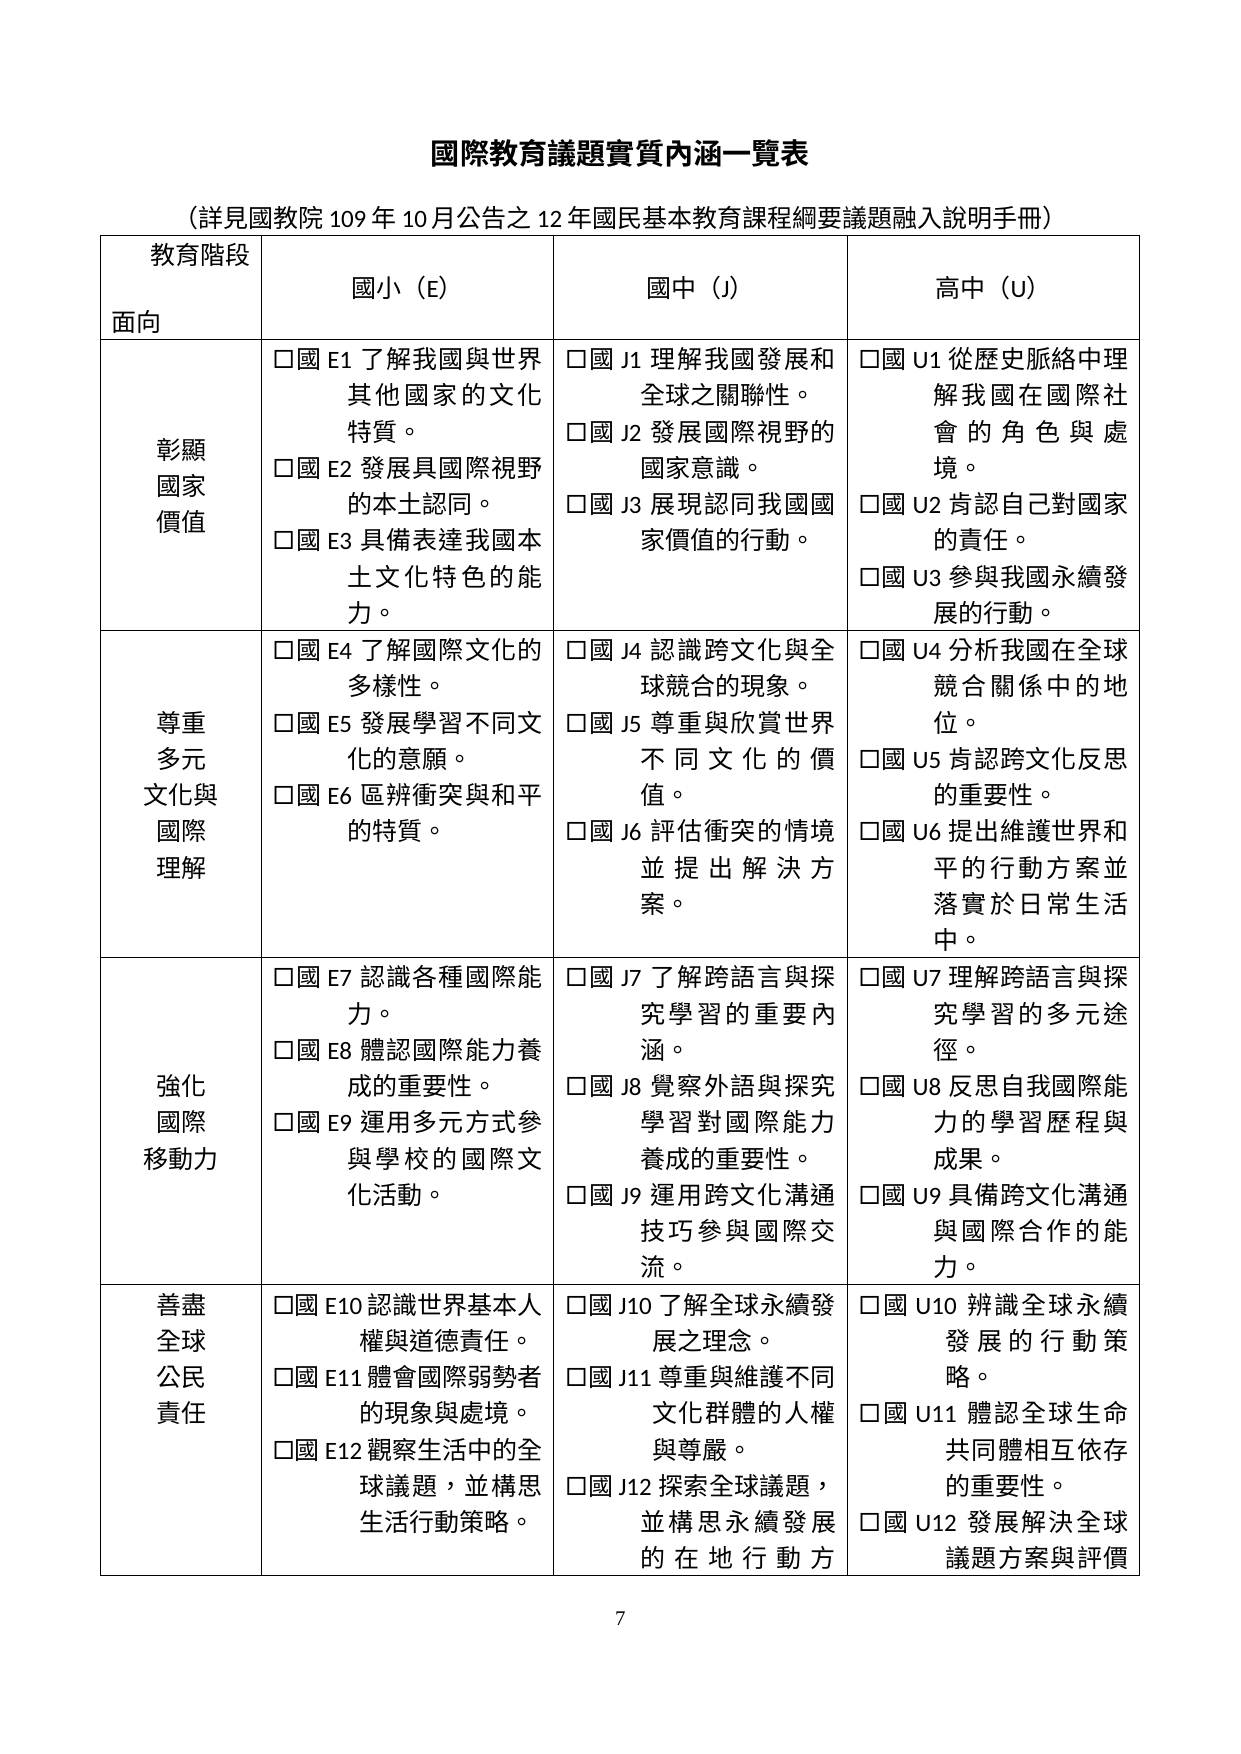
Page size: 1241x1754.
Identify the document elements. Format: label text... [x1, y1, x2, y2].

table_header 國中（J） [554, 236, 847, 338]
table_cell 強化 國際 移動力 [101, 958, 261, 1284]
table_cell 國U1 從歷史脈絡中理解我國在國際社會的角色與處境。 國U2 肯認自己對國家的責任。 國U3 參與我國永續發展的行動。 [848, 340, 1139, 629]
table_header 教育階段 面向 [101, 236, 261, 338]
table_cell 國U10 辨識全球永續發展的行動策略。 國U11 體認全球生命共同體相互依存的重要性。 國U12 發展解決全球議題方案與評價 [848, 1285, 1139, 1575]
text 國際教育議題實質內涵一覽表 [100, 131, 1140, 173]
table_cell 善盡 全球 公民 責任 [101, 1285, 261, 1575]
table_cell 國U7 理解跨語言與探究學習的多元途徑。 國U8 反思自我國際能力的學習歷程與成果。 國U9 具備跨文化溝通與國際合作的能力。 [848, 958, 1139, 1284]
table_cell 國E4 了解國際文化的多樣性。 國E5 發展學習不同文化的意願。 國E6 區辨衝突與和平的特質。 [262, 631, 553, 957]
table_cell 國U4 分析我國在全球競合關係中的地位。 國U5 肯認跨文化反思的重要性。 國U6 提出維護世界和平的行動方案並落實於日常生活中。 [848, 631, 1139, 957]
table_cell 國E7 認識各種國際能力。 國E8 體認國際能力養成的重要性。 國E9 運用多元方式參與學校的國際文化活動。 [262, 958, 553, 1284]
table_cell 尊重 多元 文化與 國際 理解 [101, 631, 261, 957]
table_cell 國J10 了解全球永續發展之理念。 國J11 尊重與維護不同文化群體的人權與尊嚴。 國J12 探索全球議題，並構思永續發展的在地行動方 [554, 1285, 847, 1575]
table_cell 國J1 理解我國發展和全球之關聯性。 國J2 發展國際視野的國家意識。 國J3 展現認同我國國家價值的行動。 [554, 340, 847, 629]
table_cell 國J4 認識跨文化與全球競合的現象。 國J5 尊重與欣賞世界不同文化的價值。 國J6 評估衝突的情境並提出解決方案。 [554, 631, 847, 957]
table_cell 國E1 了解我國與世界其他國家的文化特質。 國E2 發展具國際視野的本土認同。 國E3 具備表達我國本土文化特色的能力。 [262, 340, 553, 629]
table_cell 彰顯 國家 價值 [101, 340, 261, 629]
table_header 國小（E） [262, 236, 553, 338]
text （詳見國教院109年10月公告之12年國民基本教育課程綱要議題融入說明手冊） [100, 198, 1140, 234]
table_cell 國E10 認識世界基本人權與道德責任。 國E11 體會國際弱勢者的現象與處境。 國E12 觀察生活中的全球議題，並構思生活行動策略。 [262, 1285, 553, 1575]
table_cell 國J7 了解跨語言與探究學習的重要內涵。 國J8 覺察外語與探究學習對國際能力養成的重要性。 國J9 運用跨文化溝通技巧參與國際交流。 [554, 958, 847, 1284]
table_header 高中（U） [848, 236, 1139, 338]
